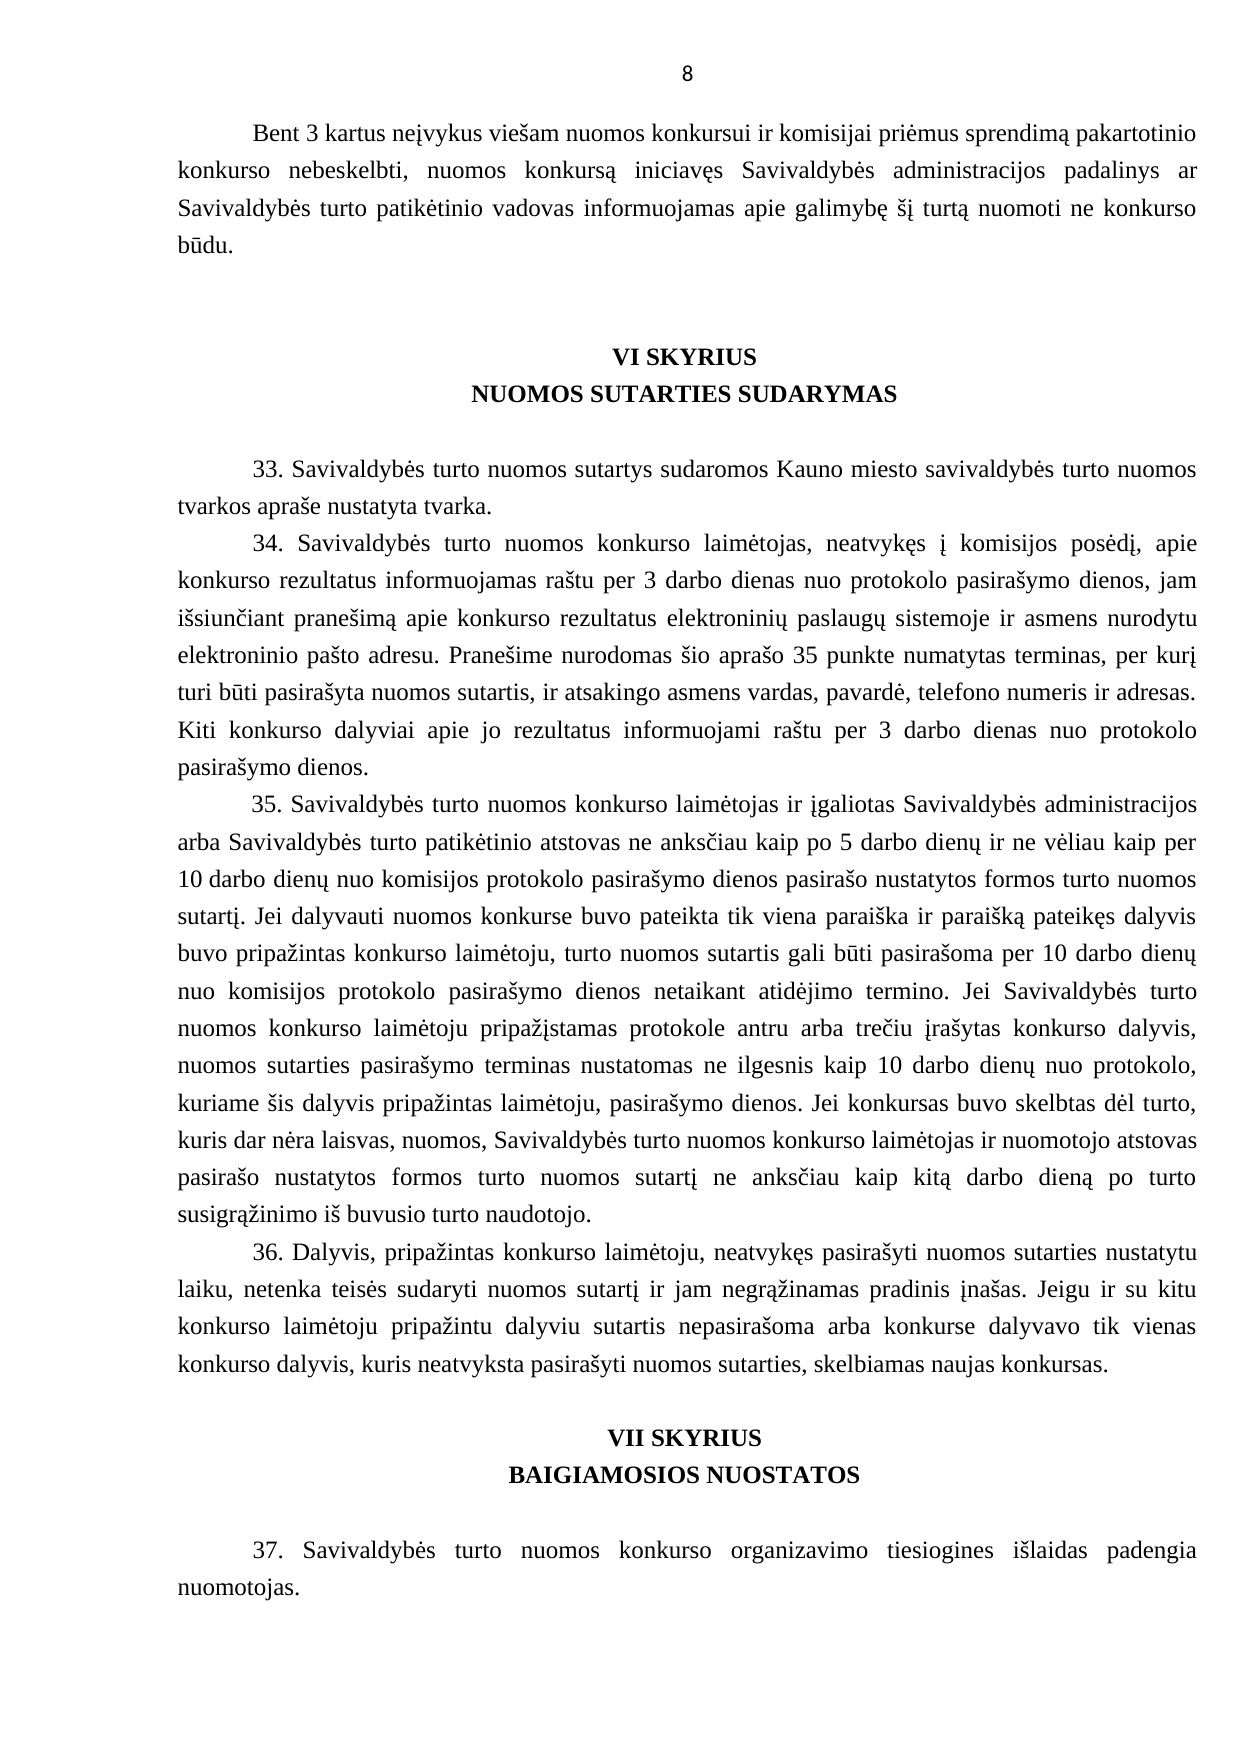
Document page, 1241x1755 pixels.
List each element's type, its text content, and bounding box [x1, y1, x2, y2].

text BAIGIAMOSIOS NUOSTATOS [177, 1461, 1198, 1489]
text VII SKYRIUS [177, 1423, 1198, 1452]
text 36. Dalyvis, pripažintas konkurso laimėtoju, neatvykęs pasirašyti nuomos sutarties nustatytu laiku, netenka teisės sudaryti nuomos sutartį ir jam negrąžinamas pradinis įnašas. Jeigu ir su kitu konkurso laimėtoju pripažintu dalyviu sutartis nepasirašoma arba konkurse dalyvavo tik vienas konkurso dalyvis, kuris neatvyksta pasirašyti nuomos sutarties, skelbiamas naujas konkursas. [177, 1237, 1198, 1377]
text NUOMOS SUTARTIES SUDARYMAS [177, 379, 1198, 408]
text VI SKYRIUS [177, 342, 1198, 371]
text 34. Savivaldybės turto nuomos konkurso laimėtojas, neatvykęs į komisijos posėdį, apie konkurso rezultatus informuojamas raštu per 3 darbo dienas nuo protokolo pasirašymo dienos, jam išsiunčiant pranešimą apie konkurso rezultatus elektroninių paslaugų sistemoje ir asmens nurodytu elektroninio pašto adresu. Pranešime nurodomas šio aprašo 35 punkte numatytas terminas, per kurį turi būti pasirašyta nuomos sutartis, ir atsakingo asmens vardas, pavardė, telefono numeris ir adresas. Kiti konkurso dalyviai apie jo rezultatus informuojami raštu per 3 darbo dienas nuo protokolo pasirašymo dienos. [177, 528, 1198, 781]
text Bent 3 kartus neįvykus viešam nuomos konkursui ir komisijai priėmus sprendimą pakartotinio konkurso nebeskelbti, nuomos konkursą iniciavęs Savivaldybės administracijos padalinys ar Savivaldybės turto patikėtinio vadovas informuojamas apie galimybę šį turtą nuomoti ne konkurso būdu. [177, 118, 1198, 259]
text 37. Savivaldybės turto nuomos konkurso organizavimo tiesiogines išlaidas padengia nuomotojas. [177, 1535, 1198, 1601]
text 33. Savivaldybės turto nuomos sutartys sudaromos Kauno miesto savivaldybės turto nuomos tvarkos apraše nustatyta tvarka. [177, 454, 1198, 520]
text 35. Savivaldybės turto nuomos konkurso laimėtojas ir įgaliotas Savivaldybės administracijos arba Savivaldybės turto patikėtinio atstovas ne anksčiau kaip po 5 darbo dienų ir ne vėliau kaip per 10 darbo dienų nuo komisijos protokolo pasirašymo dienos pasirašo nustatytos formos turto nuomos sutartį. Jei dalyvauti nuomos konkurse buvo pateikta tik viena paraiška ir paraišką pateikęs dalyvis buvo pripažintas konkurso laimėtoju, turto nuomos sutartis gali būti pasirašoma per 10 darbo dienų nuo komisijos protokolo pasirašymo dienos netaikant atidėjimo termino. Jei Savivaldybės turto nuomos konkurso laimėtoju pripažįstamas protokole antru arba trečiu įrašytas konkurso dalyvis, nuomos sutarties pasirašymo terminas nustatomas ne ilgesnis kaip 10 darbo dienų nuo protokolo, kuriame šis dalyvis pripažintas laimėtoju, pasirašymo dienos. Jei konkursas buvo skelbtas dėl turto, kuris dar nėra laisvas, nuomos, Savivaldybės turto nuomos konkurso laimėtojas ir nuomotojo atstovas pasirašo nustatytos formos turto nuomos sutartį ne anksčiau kaip kitą darbo dieną po turto susigrąžinimo iš buvusio turto naudotojo. [177, 789, 1198, 1228]
